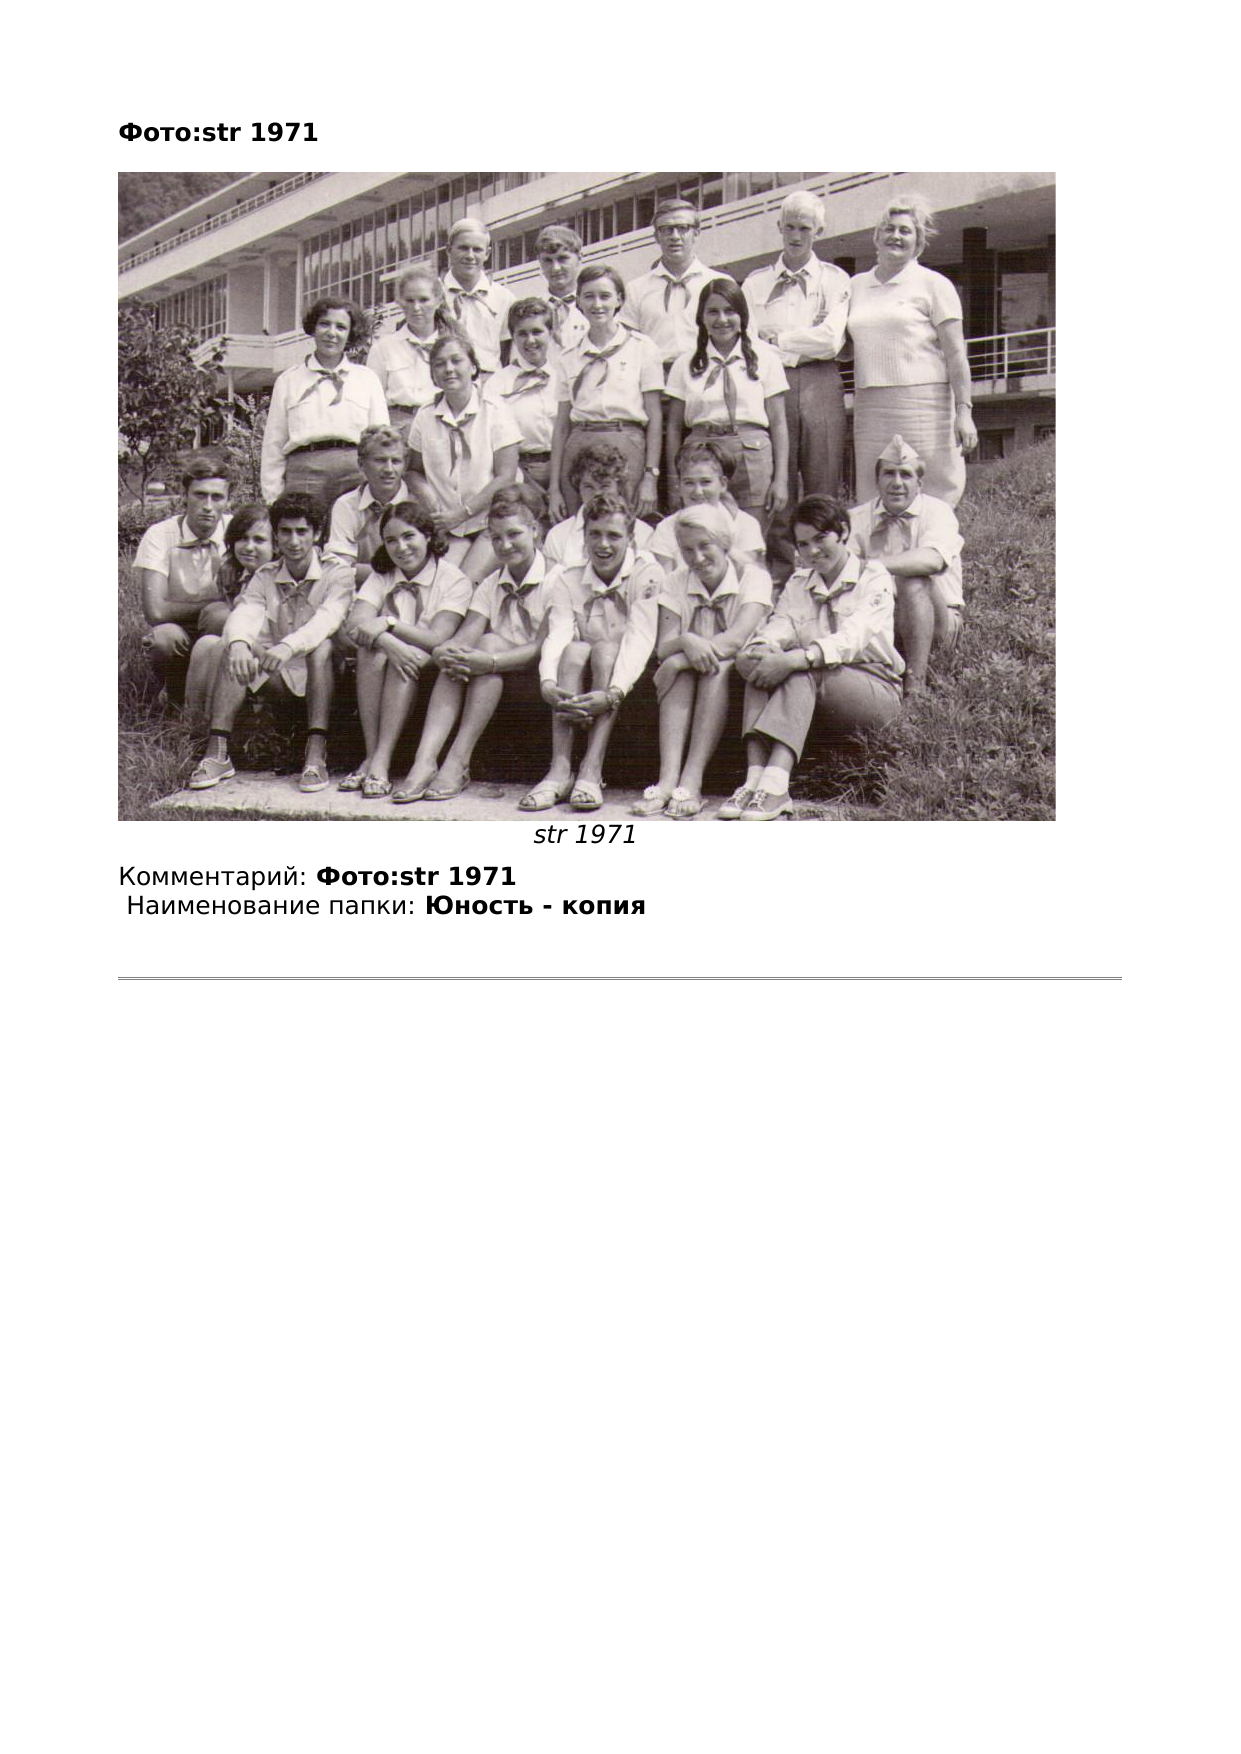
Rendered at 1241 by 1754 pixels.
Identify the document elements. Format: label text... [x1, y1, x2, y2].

text Комментарий: Фото:str 1971 Наименование папки: Юность - копия [118, 862, 1122, 950]
picture [118, 172, 1056, 821]
text str 1971 [118, 821, 1056, 850]
subtitle Фото:str 1971 [118, 118, 1122, 147]
